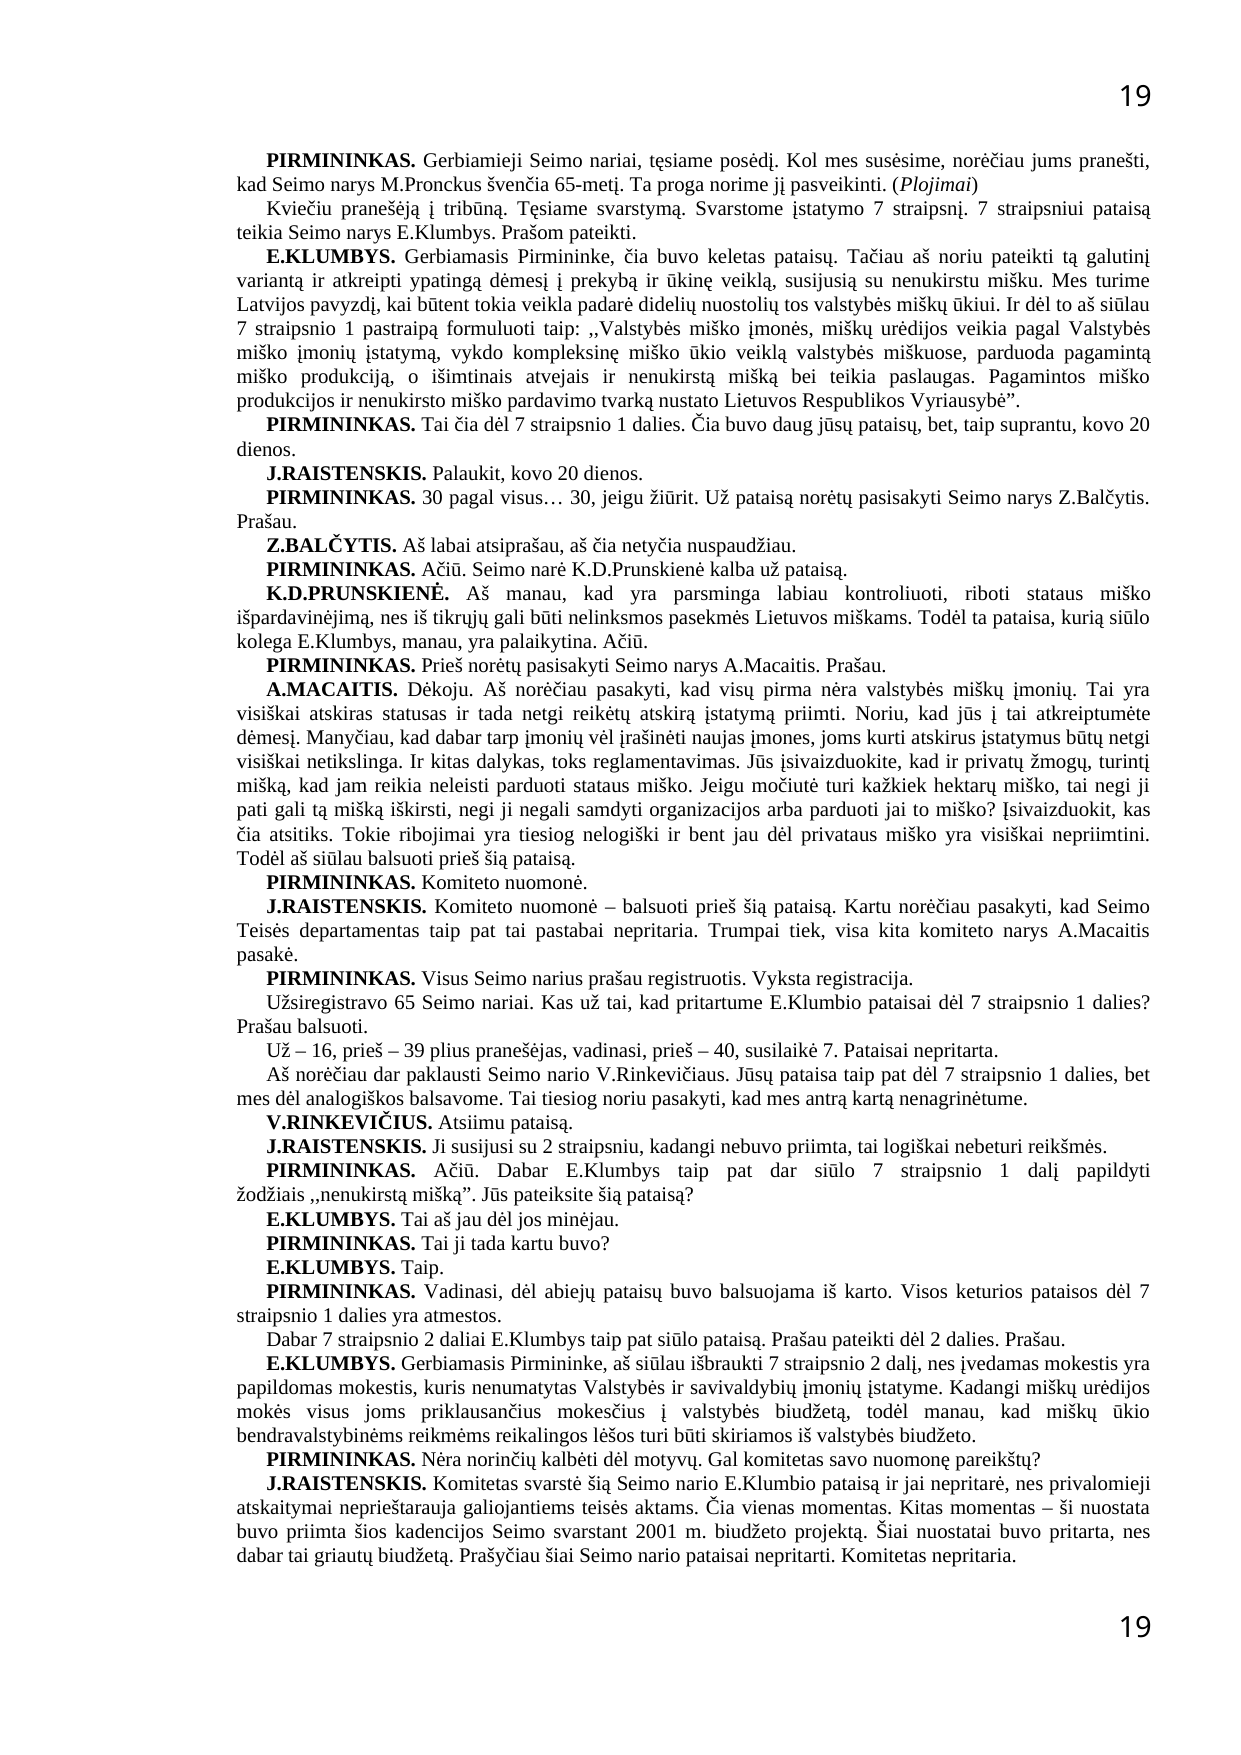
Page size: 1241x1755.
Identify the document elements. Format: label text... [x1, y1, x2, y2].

text J.RAISTENSKIS. Ji susijusi su 2 straipsniu, kadangi nebuvo priimta, tai logiškai nebeturi reikšmės. [236, 1134, 1152, 1158]
text E.KLUMBYS. Taip. [236, 1254, 1152, 1279]
text PIRMININKAS. Tai čia dėl 7 straipsnio 1 dalies. Čia buvo daug jūsų pataisų, bet, taip suprantu, kovo 20 dienos. [236, 412, 1152, 461]
text A.MACAITIS. Dėkoju. Aš norėčiau pasakyti, kad visų pirma nėra valstybės miškų įmonių. Tai yra visiškai atskiras statusas ir tada netgi reikėtų atskirą įstatymą priimti. Noriu, kad jūs į tai atkreiptumėte dėmesį. Manyčiau, kad dabar tarp įmonių vėl įrašinėti naujas įmones, joms kurti atskirus įstatymus būtų netgi visiškai netikslinga. Ir kitas dalykas, toks reglamentavimas. Jūs įsivaizduokite, kad ir privatų žmogų, turintį mišką, kad jam reikia neleisti parduoti stataus miško. Jeigu močiutė turi kažkiek hektarų miško, tai negi ji pati gali tą mišką iškirsti, negi ji negali samdyti organizacijos arba parduoti jai to miško? Įsivaizduokit, kas čia atsitiks. Tokie ribojimai yra tiesiog nelogiški ir bent jau dėl privataus miško yra visiškai nepriimtini. Todėl aš siūlau balsuoti prieš šią pataisą. [236, 677, 1152, 869]
text Dabar 7 straipsnio 2 daliai E.Klumbys taip pat siūlo pataisą. Prašau pateikti dėl 2 dalies. Prašau. [236, 1327, 1152, 1351]
text Užsiregistravo 65 Seimo nariai. Kas už tai, kad pritartume E.Klumbio pataisai dėl 7 straipsnio 1 dalies? Prašau balsuoti. [236, 990, 1152, 1038]
text V.RINKEVIČIUS. Atsiimu pataisą. [236, 1110, 1152, 1134]
text PIRMININKAS. Komiteto nuomonė. [236, 869, 1152, 894]
text PIRMININKAS. Prieš norėtų pasisakyti Seimo narys A.Macaitis. Prašau. [236, 653, 1152, 677]
text E.KLUMBYS. Gerbiamasis Pirmininke, aš siūlau išbraukti 7 straipsnio 2 dalį, nes įvedamas mokestis yra papildomas mokestis, kuris nenumatytas Valstybės ir savivaldybių įmonių įstatyme. Kadangi miškų urėdijos mokės visus joms priklausančius mokesčius į valstybės biudžetą, todėl manau, kad miškų ūkio bendravalstybinėms reikmėms reikalingos lėšos turi būti skiriamos iš valstybės biudžeto. [236, 1351, 1152, 1447]
text PIRMININKAS. 30 pagal visus… 30, jeigu žiūrit. Už pataisą norėtų pasisakyti Seimo narys Z.Balčytis. Prašau. [236, 484, 1152, 533]
text J.RAISTENSKIS. Palaukit, kovo 20 dienos. [236, 461, 1152, 484]
text E.KLUMBYS. Gerbiamasis Pirmininke, čia buvo keletas pataisų. Tačiau aš noriu pateikti tą galutinį variantą ir atkreipti ypatingą dėmesį į prekybą ir ūkinę veiklą, susijusią su nenukirstu mišku. Mes turime Latvijos pavyzdį, kai būtent tokia veikla padarė didelių nuostolių tos valstybės miškų ūkiui. Ir dėl to aš siūlau 7 straipsnio 1 pastraipą formuluoti taip: ,,Valstybės miško įmonės, miškų urėdijos veikia pagal Valstybės miško įmonių įstatymą, vykdo kompleksinę miško ūkio veiklą valstybės miškuose, parduoda pagamintą miško produkciją, o išimtinais atvejais ir nenukirstą mišką bei teikia paslaugas. Pagamintos miško produkcijos ir nenukirsto miško pardavimo tvarką nustato Lietuvos Respublikos Vyriausybė”. [236, 244, 1152, 412]
text PIRMININKAS. Vadinasi, dėl abiejų pataisų buvo balsuojama iš karto. Visos keturios pataisos dėl 7 straipsnio 1 dalies yra atmestos. [236, 1279, 1152, 1327]
text PIRMININKAS. Tai ji tada kartu buvo? [236, 1231, 1152, 1254]
text Aš norėčiau dar paklausti Seimo nario V.Rinkevičiaus. Jūsų pataisa taip pat dėl 7 straipsnio 1 dalies, bet mes dėl analogiškos balsavome. Tai tiesiog noriu pasakyti, kad mes antrą kartą nenagrinėtume. [236, 1062, 1152, 1110]
text Už – 16, prieš – 39 plius pranešėjas, vadinasi, prieš – 40, susilaikė 7. Pataisai nepritarta. [236, 1038, 1152, 1062]
text Kviečiu pranešėją į tribūną. Tęsiame svarstymą. Svarstome įstatymo 7 straipsnį. 7 straipsniui pataisą teikia Seimo narys E.Klumbys. Prašom pateikti. [236, 196, 1152, 244]
text PIRMININKAS. Visus Seimo narius prašau registruotis. Vyksta registracija. [236, 966, 1152, 990]
text J.RAISTENSKIS. Komitetas svarstė šią Seimo nario E.Klumbio pataisą ir jai nepritarė, nes privalomieji atskaitymai neprieštarauja galiojantiems teisės aktams. Čia vienas momentas. Kitas momentas – ši nuostata buvo priimta šios kadencijos Seimo svarstant 2001 m. biudžeto projektą. Šiai nuostatai buvo pritarta, nes dabar tai griautų biudžetą. Prašyčiau šiai Seimo nario pataisai nepritarti. Komitetas nepritaria. [236, 1471, 1152, 1567]
text PIRMININKAS. Nėra norinčių kalbėti dėl motyvų. Gal komitetas savo nuomonę pareikštų? [236, 1447, 1152, 1471]
text PIRMININKAS. Gerbiamieji Seimo nariai, tęsiame posėdį. Kol mes susėsime, norėčiau jums pranešti, kad Seimo narys M.Pronckus švenčia 65-metį. Ta proga norime jį pasveikinti. (Plojimai) [236, 148, 1152, 196]
text PIRMININKAS. Ačiū. Seimo narė K.D.Prunskienė kalba už pataisą. [236, 557, 1152, 581]
text PIRMININKAS. Ačiū. Dabar E.Klumbys taip pat dar siūlo 7 straipsnio 1 dalį papildyti žodžiais ,,nenukirstą mišką”. Jūs pateiksite šią pataisą? [236, 1158, 1152, 1206]
text K.D.PRUNSKIENĖ. Aš manau, kad yra parsminga labiau kontroliuoti, riboti stataus miško išpardavinėjimą, nes iš tikrųjų gali būti nelinksmos pasekmės Lietuvos miškams. Todėl ta pataisa, kurią siūlo kolega E.Klumbys, manau, yra palaikytina. Ačiū. [236, 581, 1152, 653]
text Z.BALČYTIS. Aš labai atsiprašau, aš čia netyčia nuspaudžiau. [236, 533, 1152, 557]
text E.KLUMBYS. Tai aš jau dėl jos minėjau. [236, 1206, 1152, 1231]
text J.RAISTENSKIS. Komiteto nuomonė – balsuoti prieš šią pataisą. Kartu norėčiau pasakyti, kad Seimo Teisės departamentas taip pat tai pastabai nepritaria. Trumpai tiek, visa kita komiteto narys A.Macaitis pasakė. [236, 894, 1152, 966]
